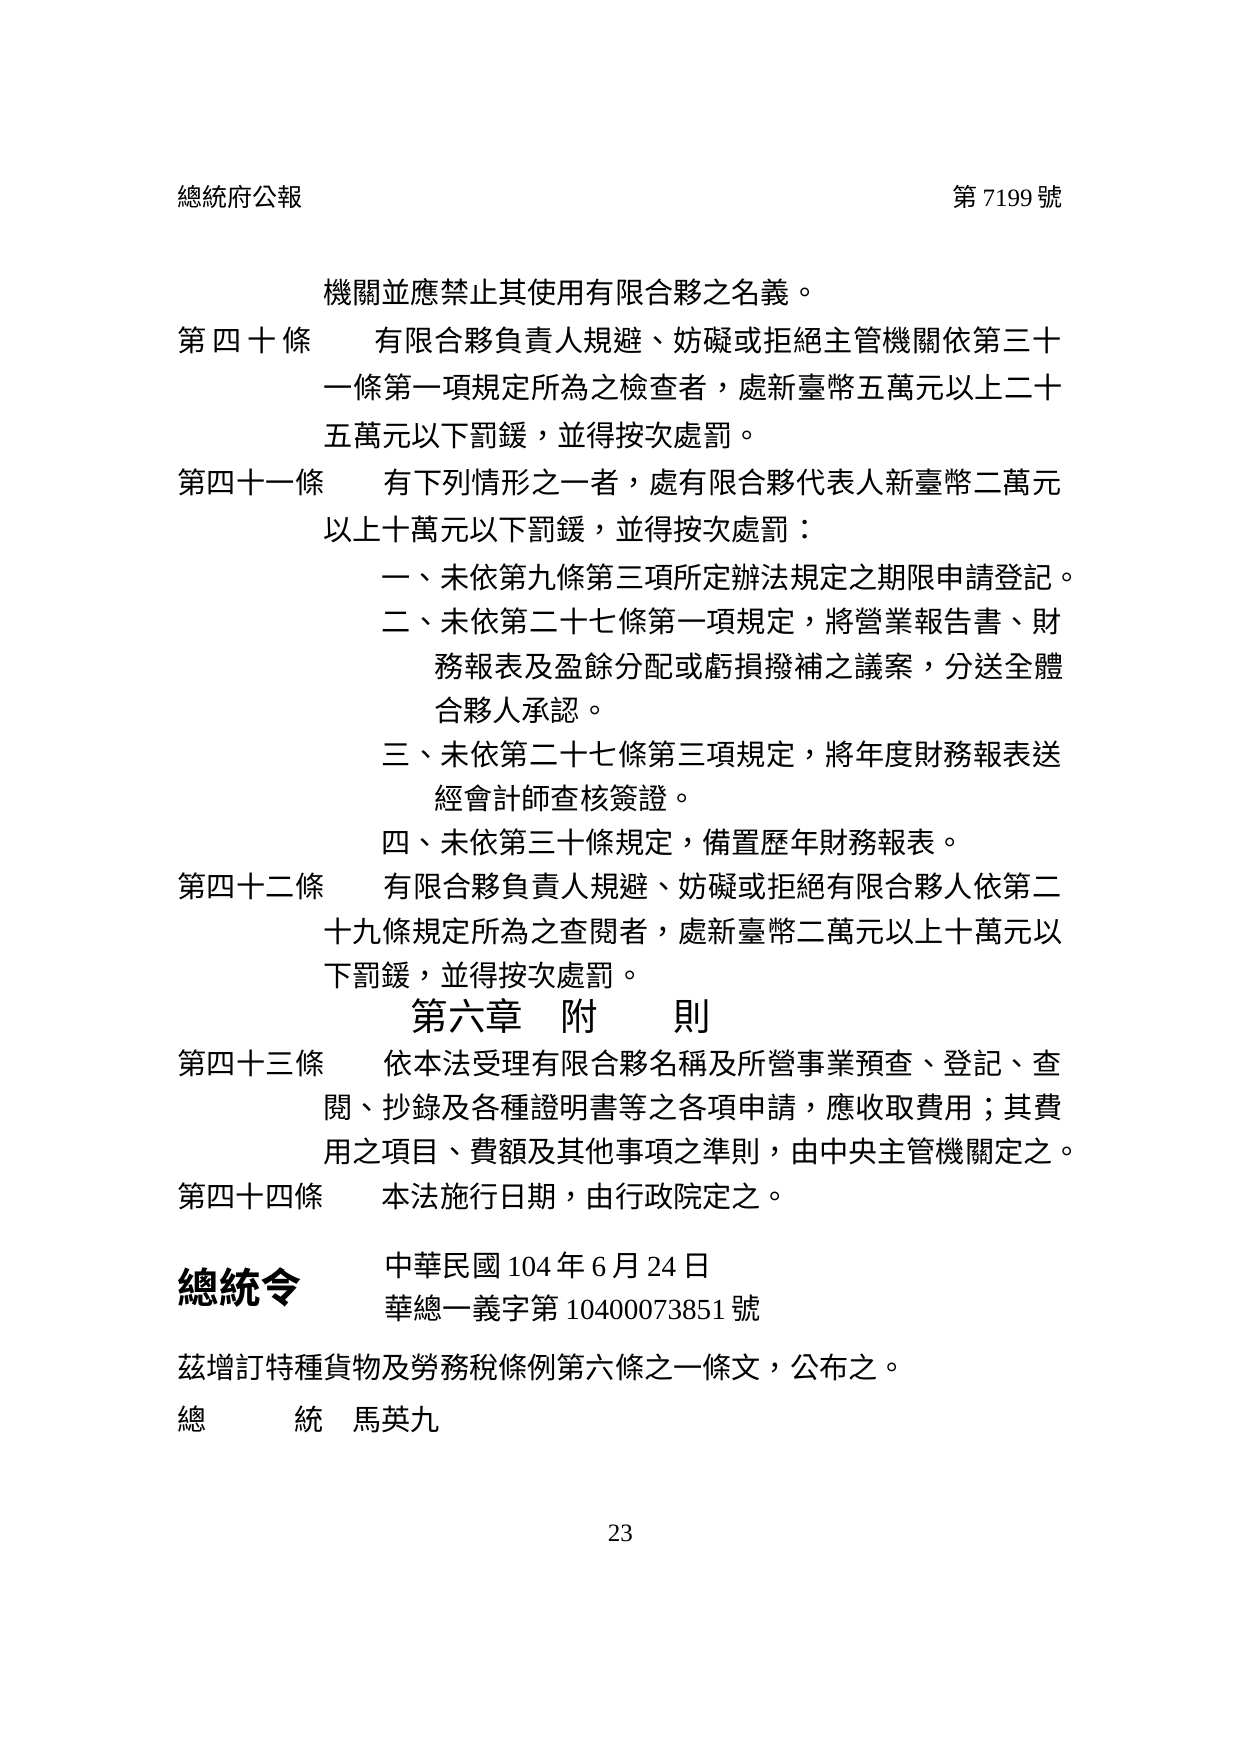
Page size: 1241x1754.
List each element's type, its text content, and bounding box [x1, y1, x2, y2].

text 第四十一條 有下列情形之一者，處有限合夥代表人新臺幣二萬元以上十萬元以下罰鍰，並得按次處罰： [177, 455, 1063, 550]
table_header 中華民國104年6月24日 華總一義字第10400073851號 [381, 1241, 877, 1329]
text 第四十三條 依本法受理有限合夥名稱及所營事業預查、登記、查閱、抄錄及各種證明書等之各項申請，應收取費用；其費用之項目、費額及其他事項之準則，由中央主管機關定之。 [177, 1039, 1063, 1172]
text 四、未依第三十條規定，備置歷年財務報表。 [381, 818, 1063, 863]
text 總 統 馬英九 [177, 1400, 1063, 1438]
text 第四十二條 有限合夥負責人規避、妨礙或拒絕有限合夥人依第二十九條規定所為之查閱者，處新臺幣二萬元以上十萬元以下罰鍰，並得按次處罰。 [177, 863, 1063, 995]
text 第四十條 有限合夥負責人規避、妨礙或拒絕主管機關依第三十一條第一項規定所為之檢查者，處新臺幣五萬元以上二十五萬元以下罰鍰，並得按次處罰。 [177, 313, 1063, 455]
text 二、未依第二十七條第一項規定，將營業報告書、財務報表及盈餘分配或虧損撥補之議案，分送全體合夥人承認。 [381, 598, 1063, 730]
text 第四十四條 本法施行日期，由行政院定之。 [177, 1172, 1063, 1216]
text 第六章 附 則 [411, 995, 1063, 1039]
text 機關並應禁止其使用有限合夥之名義。 [177, 266, 1063, 313]
table_header 總統令 [174, 1241, 381, 1329]
text 三、未依第二十七條第三項規定，將年度財務報表送經會計師查核簽證。 [381, 730, 1063, 818]
text 一、未依第九條第三項所定辦法規定之期限申請登記。 [381, 550, 1063, 598]
text 茲增訂特種貨物及勞務稅條例第六條之一條文，公布之。 [177, 1342, 1063, 1388]
